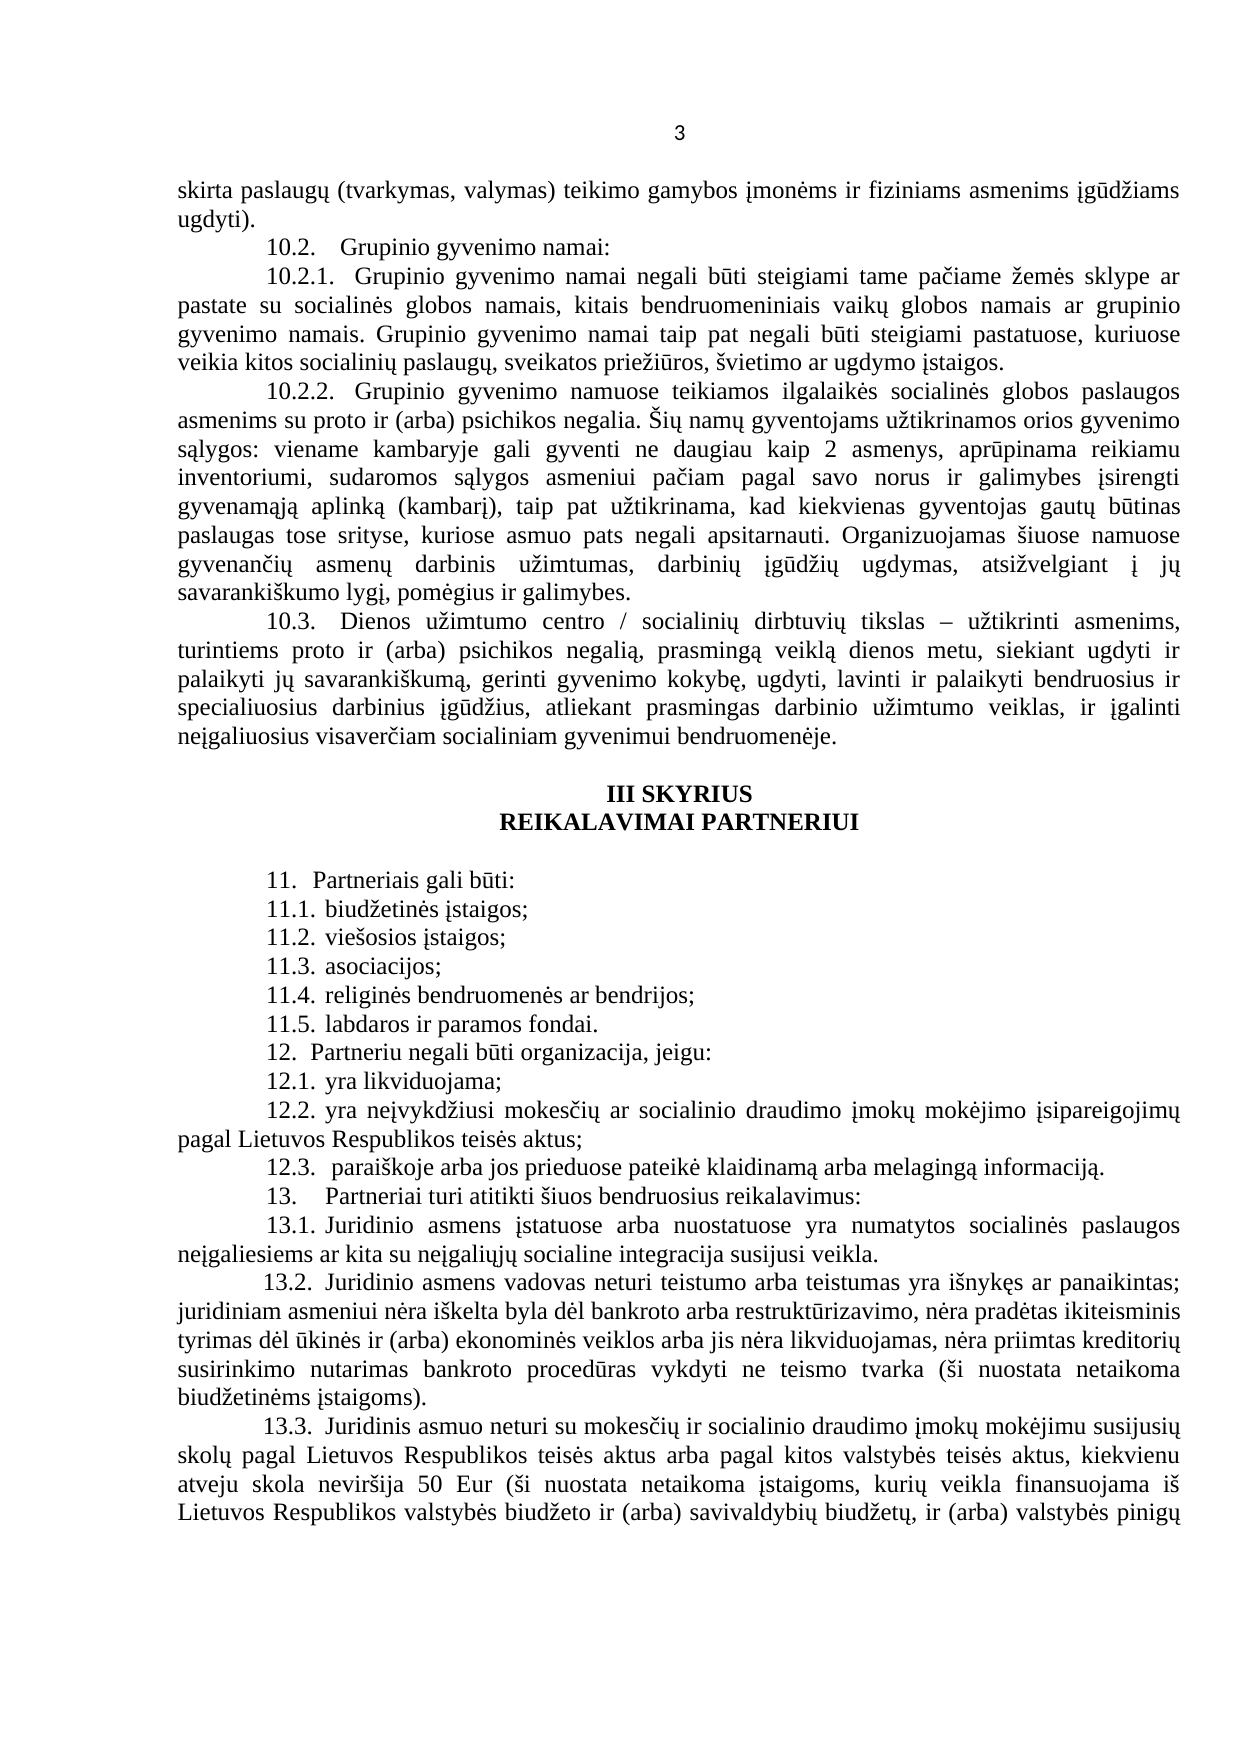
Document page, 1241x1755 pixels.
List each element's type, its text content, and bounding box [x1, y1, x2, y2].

text 10.3. Dienos užimtumo centro / socialinių dirbtuvių tikslas – užtikrinti asmenims, turintiems proto ir (arba) psichikos negalią, prasmingą veiklą dienos metu, siekiant ugdyti ir palaikyti jų savarankiškumą, gerinti gyvenimo kokybę, ugdyti, lavinti ir palaikyti bendruosius ir specialiuosius darbinius įgūdžius, atliekant prasmingas darbinio užimtumo veiklas, ir įgalinti neįgaliuosius visaverčiam socialiniam gyvenimui bendruomenėje. [177, 606, 1181, 750]
text 12.3. paraiškoje arba jos prieduose pateikė klaidinamą arba melagingą informaciją. [177, 1152, 1181, 1181]
text III skyrius [177, 779, 1181, 807]
text 11.4. religinės bendruomenės ar bendrijos; [177, 980, 1181, 1009]
text 13.1. Juridinio asmens įstatuose arba nuostatuose yra numatytos socialinės paslaugos neįgaliesiems ar kita su neįgaliųjų socialine integracija susijusi veikla. [177, 1210, 1181, 1267]
text 11.2. viešosios įstaigos; [177, 922, 1181, 951]
text 13.2. Juridinio asmens vadovas neturi teistumo arba teistumas yra išnykęs ar panaikintas; juridiniam asmeniui nėra iškelta byla dėl bankroto arba restruktūrizavimo, nėra pradėtas ikiteisminis tyrimas dėl ūkinės ir (arba) ekonominės veiklos arba jis nėra likviduojamas, nėra priimtas kreditorių susirinkimo nutarimas bankroto procedūras vykdyti ne teismo tvarka (ši nuostata netaikoma biudžetinėms įstaigoms). [177, 1267, 1181, 1411]
text 11.3. asociacijos; [177, 951, 1181, 980]
text 12.1. yra likviduojama; [177, 1066, 1181, 1095]
text 12.2. yra neįvykdžiusi mokesčių ar socialinio draudimo įmokų mokėjimo įsipareigojimų pagal Lietuvos Respublikos teisės aktus; [177, 1095, 1181, 1152]
text 11. Partneriais gali būti: [177, 865, 1181, 894]
text 13. Partneriai turi atitikti šiuos bendruosius reikalavimus: [177, 1181, 1181, 1210]
text 10.2.2. Grupinio gyvenimo namuose teikiamos ilgalaikės socialinės globos paslaugos asmenims su proto ir (arba) psichikos negalia. Šių namų gyventojams užtikrinamos orios gyvenimo sąlygos: viename kambaryje gali gyventi ne daugiau kaip 2 asmenys, aprūpinama reikiamu inventoriumi, sudaromos sąlygos asmeniui pačiam pagal savo norus ir galimybes įsirengti gyvenamąją aplinką (kambarį), taip pat užtikrinama, kad kiekvienas gyventojas gautų būtinas paslaugas tose srityse, kuriose asmuo pats negali apsitarnauti. Organizuojamas šiuose namuose gyvenančių asmenų darbinis užimtumas, darbinių įgūdžių ugdymas, atsižvelgiant į jų savarankiškumo lygį, pomėgius ir galimybes. [177, 376, 1181, 606]
text 11.5. labdaros ir paramos fondai. [177, 1009, 1181, 1037]
text 12. Partneriu negali būti organizacija, jeigu: [177, 1037, 1181, 1066]
text skirta paslaugų (tvarkymas, valymas) teikimo gamybos įmonėms ir fiziniams asmenims įgūdžiams ugdyti). [177, 175, 1181, 232]
text 13.3. Juridinis asmuo neturi su mokesčių ir socialinio draudimo įmokų mokėjimu susijusių skolų pagal Lietuvos Respublikos teisės aktus arba pagal kitos valstybės teisės aktus, kiekvienu atveju skola neviršija 50 Eur (ši nuostata netaikoma įstaigoms, kurių veikla finansuojama iš Lietuvos Respublikos valstybės biudžeto ir (arba) savivaldybių biudžetų, ir (arba) valstybės pinigų [177, 1411, 1181, 1526]
text 10.2.1. Grupinio gyvenimo namai negali būti steigiami tame pačiame žemės sklype ar pastate su socialinės globos namais, kitais bendruomeniniais vaikų globos namais ar grupinio gyvenimo namais. Grupinio gyvenimo namai taip pat negali būti steigiami pastatuose, kuriuose veikia kitos socialinių paslaugų, sveikatos priežiūros, švietimo ar ugdymo įstaigos. [177, 261, 1181, 376]
text REIKALAVIMAI PARTNERIUI [177, 807, 1181, 836]
text 10.2. Grupinio gyvenimo namai: [177, 232, 1181, 261]
text 11.1. biudžetinės įstaigos; [177, 894, 1181, 922]
